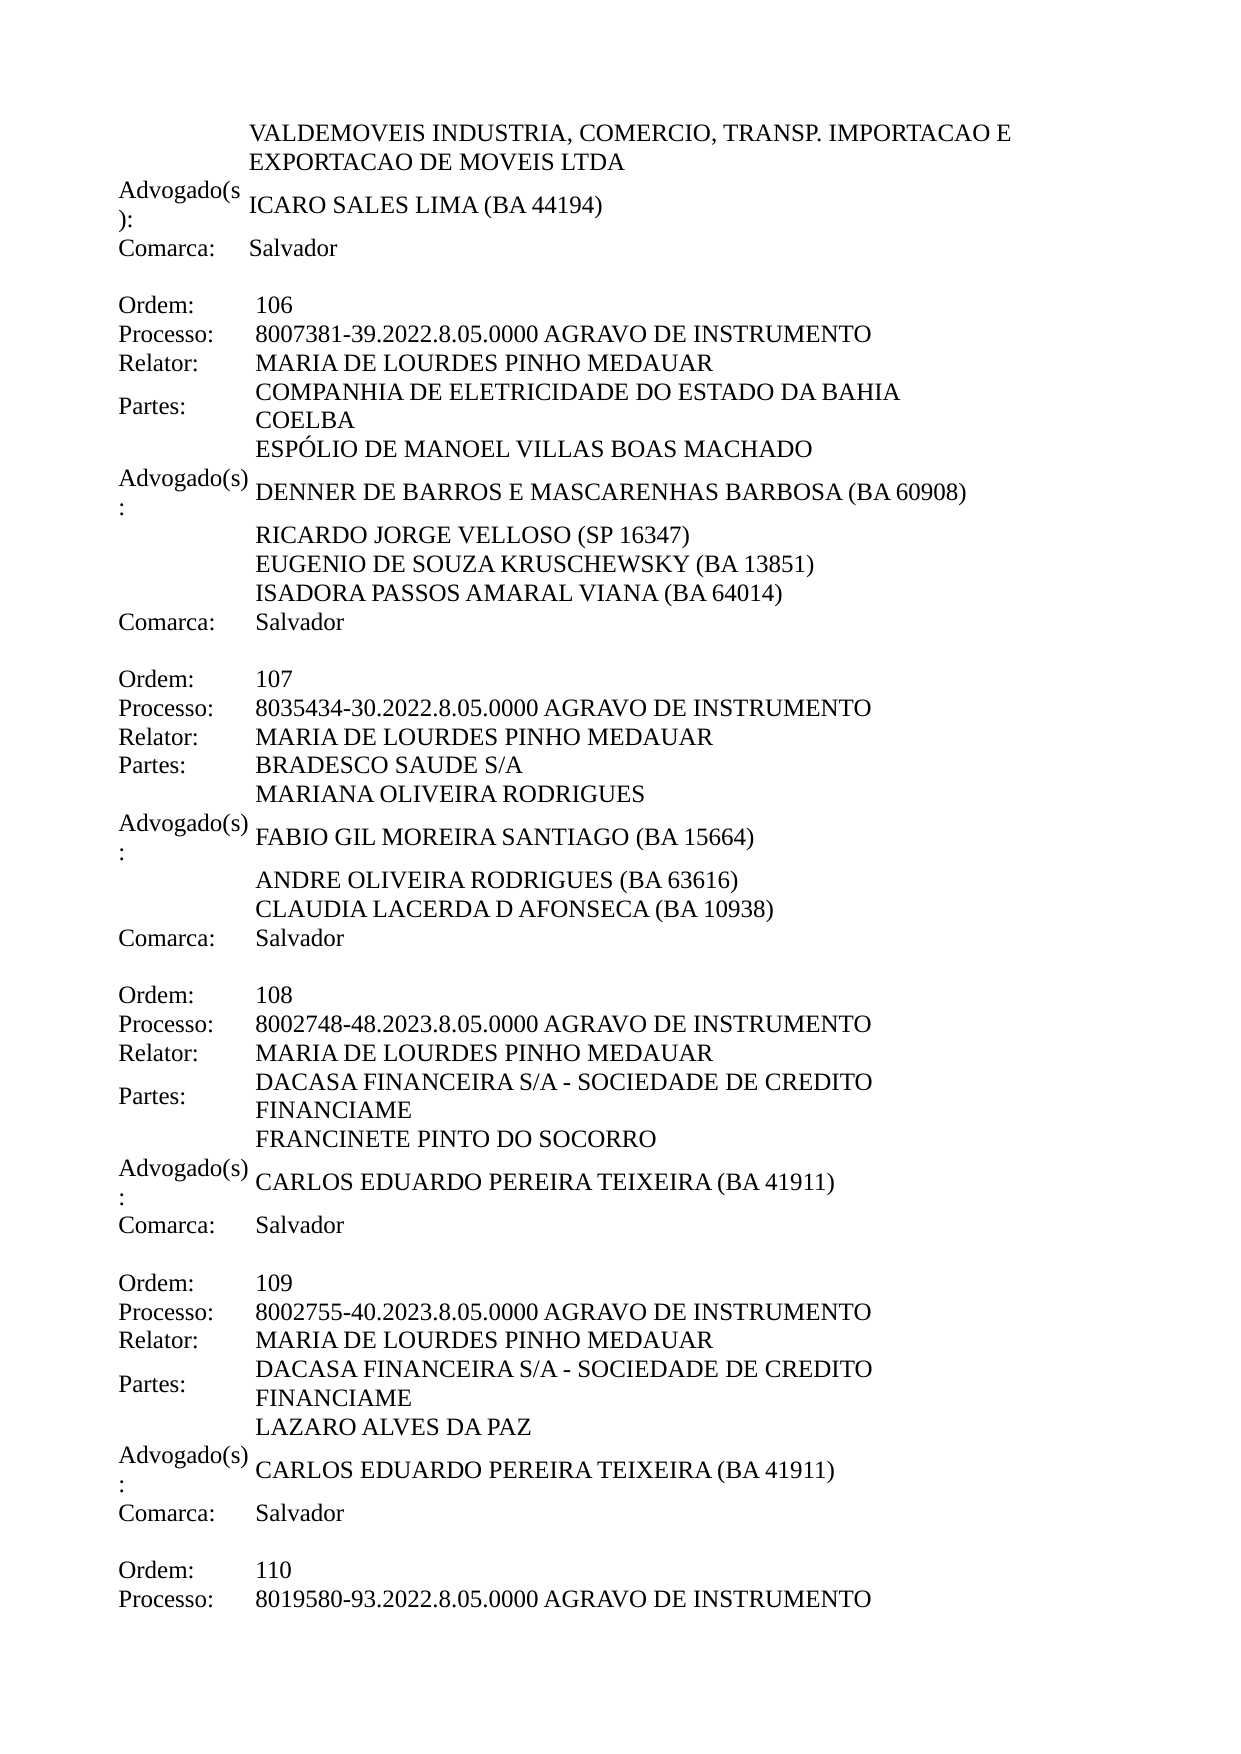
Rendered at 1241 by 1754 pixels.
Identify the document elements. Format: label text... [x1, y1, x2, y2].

table_cell Salvador [255, 1498, 1032, 1527]
table_header Ordem: [118, 1556, 255, 1584]
table_cell DENNER DE BARROS E MASCARENHAS BARBOSA (BA 60908) [255, 463, 1002, 521]
table_cell MARIANA OLIVEIRA RODRIGUES [255, 779, 873, 808]
table_cell 8002748-48.2023.8.05.0000 AGRAVO DE INSTRUMENTO [255, 1009, 1032, 1038]
table_cell Salvador [255, 923, 873, 952]
table_cell [118, 866, 255, 894]
table_cell Salvador [249, 233, 1122, 262]
table_cell ESPÓLIO DE MANOEL VILLAS BOAS MACHADO [255, 434, 1002, 463]
table_cell Salvador [255, 607, 1002, 636]
table_header 106 [255, 291, 1002, 319]
table_cell ICARO SALES LIMA (BA 44194) [249, 176, 1122, 233]
table_cell ANDRE OLIVEIRA RODRIGUES (BA 63616) [255, 866, 873, 894]
table_cell FRANCINETE PINTO DO SOCORRO [255, 1124, 1032, 1153]
table_cell Relator: [118, 1326, 255, 1354]
table_cell MARIA DE LOURDES PINHO MEDAUAR [255, 1326, 1032, 1354]
table_cell Relator: [118, 348, 255, 377]
table_header Ordem: [118, 664, 255, 693]
table_cell RICARDO JORGE VELLOSO (SP 16347) [255, 521, 1002, 549]
table_cell CLAUDIA LACERDA D AFONSECA (BA 10938) [255, 894, 873, 923]
table_cell Comarca: [118, 607, 255, 636]
table_cell Salvador [255, 1211, 1032, 1239]
table_cell [118, 549, 255, 578]
table_cell [118, 118, 248, 176]
table_cell Comarca: [118, 233, 248, 262]
table_cell COMPANHIA DE ELETRICIDADE DO ESTADO DA BAHIA COELBA [255, 377, 1002, 434]
table_cell DACASA FINANCEIRA S/A - SOCIEDADE DE CREDITO FINANCIAME [255, 1354, 1032, 1412]
table_cell [118, 1412, 255, 1441]
table_cell 8007381-39.2022.8.05.0000 AGRAVO DE INSTRUMENTO [255, 319, 1002, 348]
table_header Ordem: [118, 291, 255, 319]
table_cell [118, 578, 255, 607]
table_cell 8002755-40.2023.8.05.0000 AGRAVO DE INSTRUMENTO [255, 1297, 1032, 1326]
table_cell [118, 521, 255, 549]
table_cell VALDEMOVEIS INDUSTRIA, COMERCIO, TRANSP. IMPORTACAO E EXPORTACAO DE MOVEIS LTDA [249, 118, 1122, 176]
table_cell Processo: [118, 1009, 255, 1038]
table_cell Processo: [118, 1584, 255, 1613]
table_cell Comarca: [118, 923, 255, 952]
table_cell CARLOS EDUARDO PEREIRA TEIXEIRA (BA 41911) [255, 1441, 1032, 1498]
table_cell Advogado(s): [118, 1153, 255, 1211]
table_cell [118, 434, 255, 463]
table_cell [118, 1124, 255, 1153]
table_cell Advogado(s): [118, 463, 255, 521]
table_cell CARLOS EDUARDO PEREIRA TEIXEIRA (BA 41911) [255, 1153, 1032, 1211]
table_cell LAZARO ALVES DA PAZ [255, 1412, 1032, 1441]
table_cell Advogado(s): [118, 176, 248, 233]
table_cell Processo: [118, 319, 255, 348]
table_cell EUGENIO DE SOUZA KRUSCHEWSKY (BA 13851) [255, 549, 1002, 578]
table_cell Advogado(s): [118, 1441, 255, 1498]
table_cell Advogado(s): [118, 808, 255, 866]
table_cell FABIO GIL MOREIRA SANTIAGO (BA 15664) [255, 808, 873, 866]
table_header 107 [255, 664, 873, 693]
table_cell Processo: [118, 1297, 255, 1326]
table_cell DACASA FINANCEIRA S/A - SOCIEDADE DE CREDITO FINANCIAME [255, 1067, 1032, 1124]
table_cell BRADESCO SAUDE S/A [255, 751, 873, 779]
table_cell Partes: [118, 751, 255, 779]
table_cell Relator: [118, 1038, 255, 1067]
table_cell Processo: [118, 693, 255, 722]
table_cell [118, 779, 255, 808]
table_header 110 [255, 1556, 873, 1584]
table_cell 8035434-30.2022.8.05.0000 AGRAVO DE INSTRUMENTO [255, 693, 873, 722]
table_cell MARIA DE LOURDES PINHO MEDAUAR [255, 348, 1002, 377]
table_header Ordem: [118, 981, 255, 1009]
table_header Ordem: [118, 1268, 255, 1297]
table_cell MARIA DE LOURDES PINHO MEDAUAR [255, 1038, 1032, 1067]
table_cell MARIA DE LOURDES PINHO MEDAUAR [255, 722, 873, 751]
table_cell Partes: [118, 377, 255, 434]
table_cell Partes: [118, 1354, 255, 1412]
table_cell Comarca: [118, 1211, 255, 1239]
table_cell ISADORA PASSOS AMARAL VIANA (BA 64014) [255, 578, 1002, 607]
table_cell Partes: [118, 1067, 255, 1124]
table_header 109 [255, 1268, 1032, 1297]
table_cell Relator: [118, 722, 255, 751]
table_header 108 [255, 981, 1032, 1009]
table_cell 8019580-93.2022.8.05.0000 AGRAVO DE INSTRUMENTO [255, 1584, 873, 1613]
table_cell Comarca: [118, 1498, 255, 1527]
table_cell [118, 894, 255, 923]
